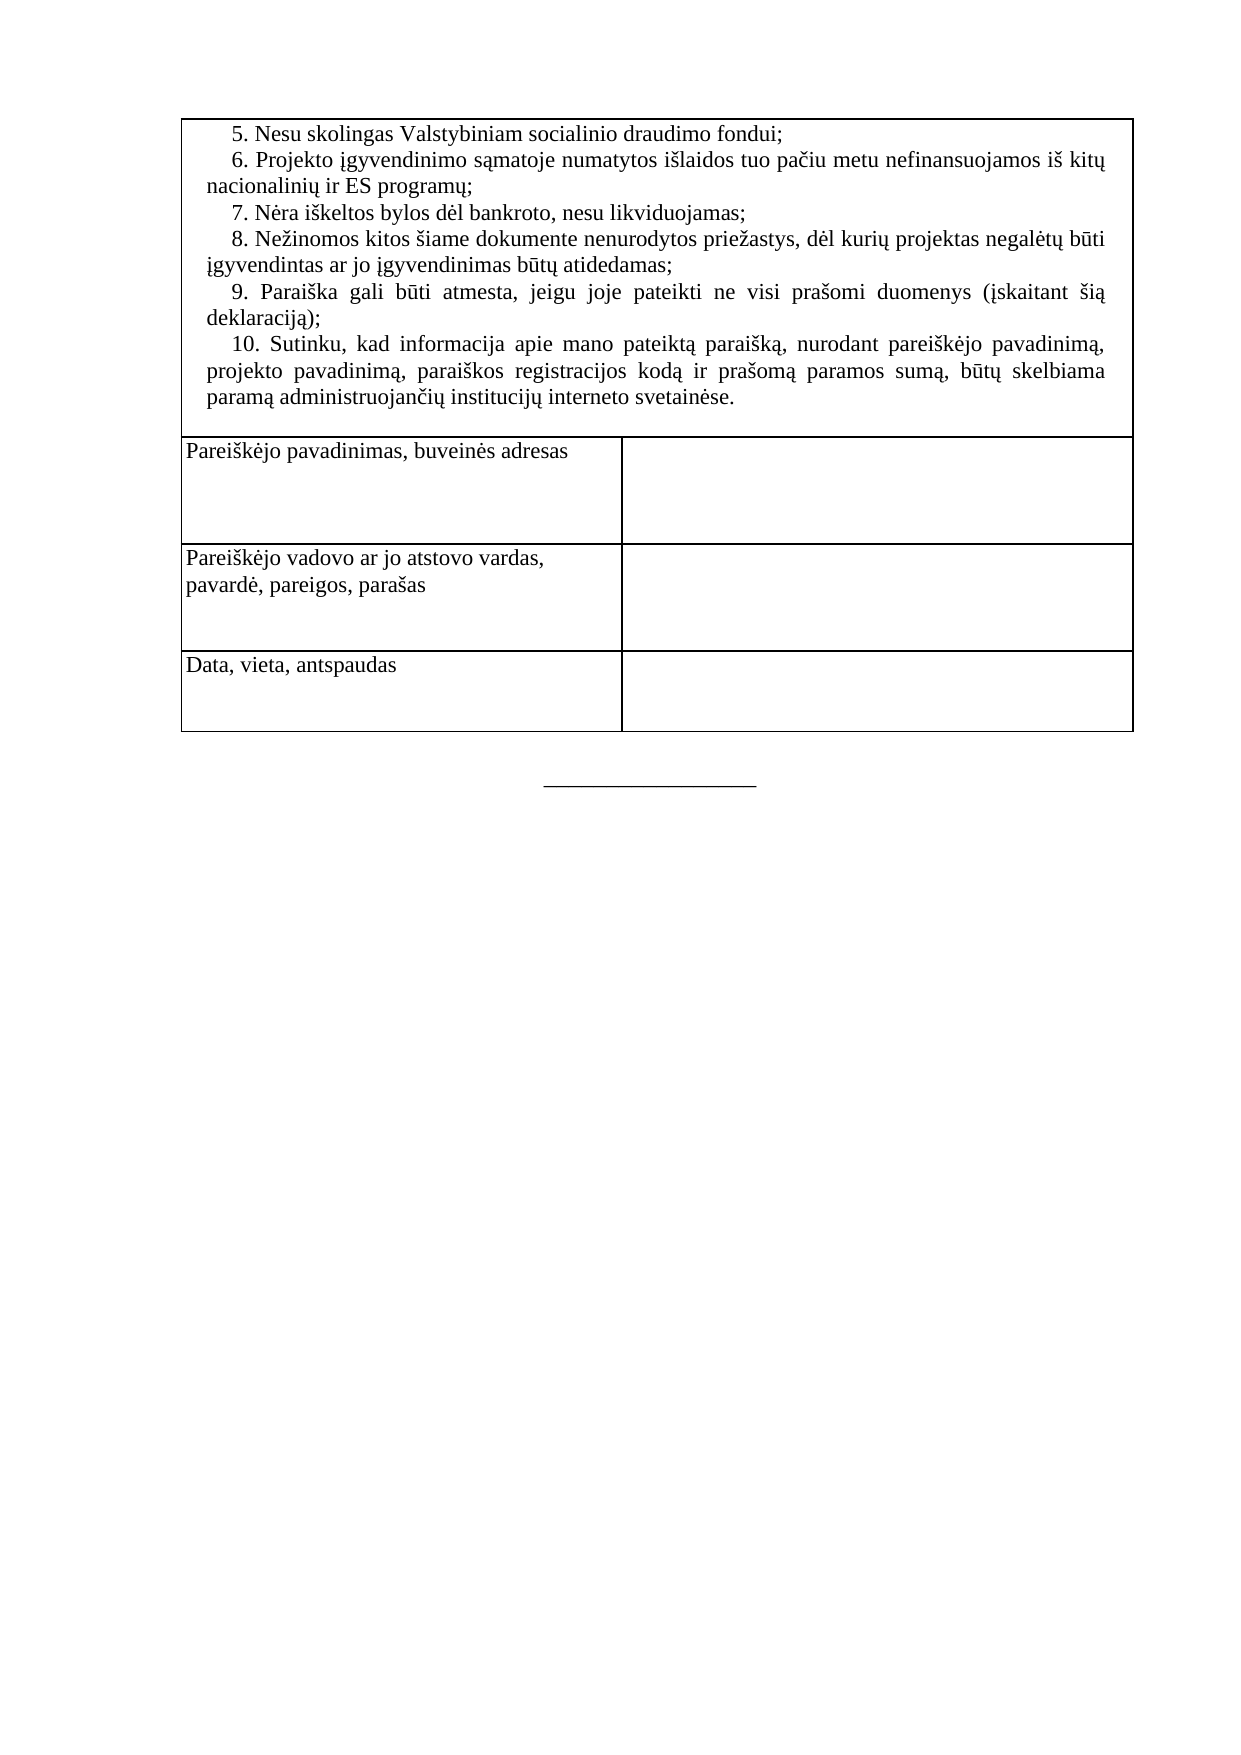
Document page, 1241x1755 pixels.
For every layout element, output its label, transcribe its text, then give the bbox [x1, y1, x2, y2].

table_cell [623, 438, 1132, 543]
table_cell Pareiškėjo vadovo ar jo atstovo vardas, pavardė, pareigos, parašas [182, 545, 621, 650]
table_cell 5. Nesu skolingas Valstybiniam socialinio draudimo fondui; 6. Projekto įgyvendinimo sąmatoje numatytos išlaidos tuo pačiu metu nefinansuojamos iš kitų nacionalinių ir ES programų; 7. Nėra iškeltos bylos dėl bankroto, nesu likviduojamas; 8. Nežinomos kitos šiame dokumente nenurodytos priežastys, dėl kurių projektas negalėtų būti įgyvendintas ar jo įgyvendinimas būtų atidedamas; 9. Paraiška gali būti atmesta, jeigu joje pateikti ne visi prašomi duomenys (įskaitant šią deklaraciją); 10. Sutinku, kad informacija apie mano pateiktą paraišką, nurodant pareiškėjo pavadinimą, projekto pavadinimą, paraiškos registracijos kodą ir prašomą paramos sumą, būtų skelbiama paramą administruojančių institucijų interneto svetainėse. [182, 120, 1132, 436]
table_cell [623, 652, 1132, 731]
table_cell [623, 545, 1132, 650]
table_cell Data, vieta, antspaudas [182, 652, 621, 731]
table_cell Pareiškėjo pavadinimas, buveinės adresas [182, 438, 621, 543]
text _________________ [177, 761, 1122, 789]
